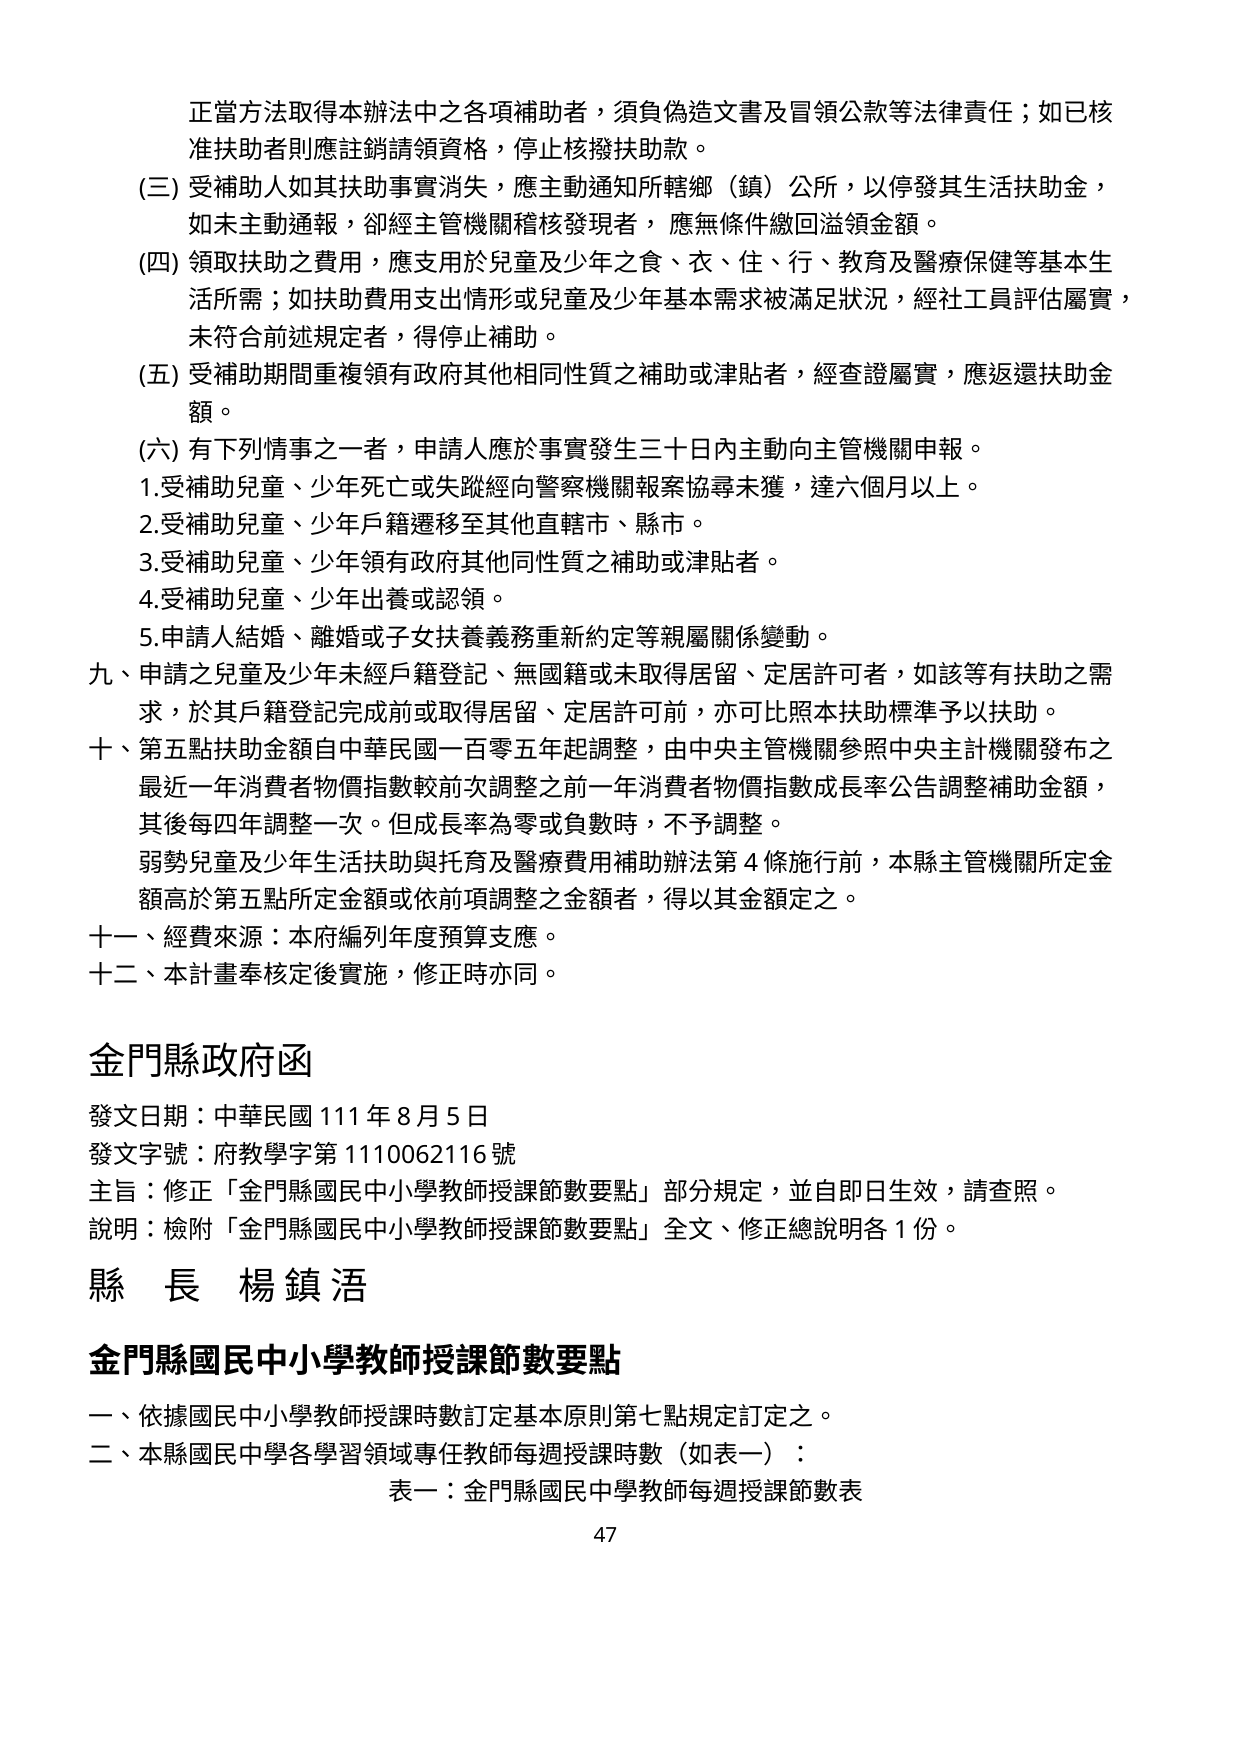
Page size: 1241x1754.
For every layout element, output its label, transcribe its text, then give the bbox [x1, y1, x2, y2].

text 金門縣政府函 [89, 1021, 1122, 1096]
text (五) 受補助期間重複領有政府其他相同性質之補助或津貼者，經查證屬實，應返還扶助金 [89, 354, 1122, 392]
text (三) 受補助人如其扶助事實消失，應主動通知所轄鄉（鎮）公所，以停發其生活扶助金， [89, 167, 1122, 204]
text 十二、本計畫奉核定後實施，修正時亦同。 [89, 954, 1122, 992]
text 表一：金門縣國民中學教師每週授課節數表 [89, 1471, 1122, 1508]
text 3.受補助兒童、少年領有政府其他同性質之補助或津貼者。 [89, 542, 1122, 579]
text 二、本縣國民中學各學習領域專任教師每週授課時數（如表一）： [89, 1433, 1122, 1471]
text 4.受補助兒童、少年出養或認領。 [89, 579, 1122, 617]
text 5.申請人結婚、離婚或子女扶養義務重新約定等親屬關係變動。 [89, 617, 1122, 654]
text (六) 有下列情事之一者，申請人應於事實發生三十日內主動向主管機關申報。 [89, 429, 1122, 467]
text 1.受補助兒童、少年死亡或失蹤經向警察機關報案協尋未獲，達六個月以上。 [89, 467, 1122, 504]
text 十一、經費來源：本府編列年度預算支應。 [89, 917, 1122, 954]
text 額高於第五點所定金額或依前項調整之金額者，得以其金額定之。 [89, 879, 1122, 917]
text 2.受補助兒童、少年戶籍遷移至其他直轄市、縣市。 [89, 504, 1122, 542]
text 求，於其戶籍登記完成前或取得居留、定居許可前，亦可比照本扶助標準予以扶助。 [89, 692, 1122, 729]
text 額。 [89, 392, 1122, 429]
text 金門縣國民中小學教師授課節數要點 [89, 1321, 1122, 1396]
text 縣 長 楊 鎮 浯 [89, 1246, 1122, 1321]
text 發文日期：中華民國111年8月5日 [89, 1096, 1122, 1133]
text 最近一年消費者物價指數較前次調整之前一年消費者物價指數成長率公告調整補助金額， [89, 767, 1122, 804]
text 准扶助者則應註銷請領資格，停止核撥扶助款。 [89, 129, 1122, 167]
text 發文字號：府教學字第1110062116號 [89, 1133, 1122, 1171]
text 說明：檢附「金門縣國民中小學教師授課節數要點」全文、修正總說明各1份。 [89, 1208, 1122, 1246]
text 未符合前述規定者，得停止補助。 [89, 317, 1122, 354]
text 其後每四年調整一次。但成長率為零或負數時，不予調整。 [89, 804, 1122, 842]
text 活所需；如扶助費用支出情形或兒童及少年基本需求被滿足狀況，經社工員評估屬實， [89, 279, 1122, 317]
text 一、依據國民中小學教師授課時數訂定基本原則第七點規定訂定之。 [89, 1396, 1122, 1433]
text 十、第五點扶助金額自中華民國一百零五年起調整，由中央主管機關參照中央主計機關發布之 [89, 729, 1122, 767]
text (四) 領取扶助之費用，應支用於兒童及少年之食、衣、住、行、教育及醫療保健等基本生 [89, 242, 1122, 279]
text 正當方法取得本辦法中之各項補助者，須負偽造文書及冒領公款等法律責任；如已核 [89, 92, 1122, 129]
text 如未主動通報，卻經主管機關稽核發現者， 應無條件繳回溢領金額。 [89, 204, 1122, 242]
text 弱勢兒童及少年生活扶助與托育及醫療費用補助辦法第4條施行前，本縣主管機關所定金 [89, 842, 1122, 879]
text 九、申請之兒童及少年未經戶籍登記、無國籍或未取得居留、定居許可者，如該等有扶助之需 [89, 654, 1122, 692]
text 主旨：修正「金門縣國民中小學教師授課節數要點」部分規定，並自即日生效，請查照。 [89, 1171, 1122, 1208]
